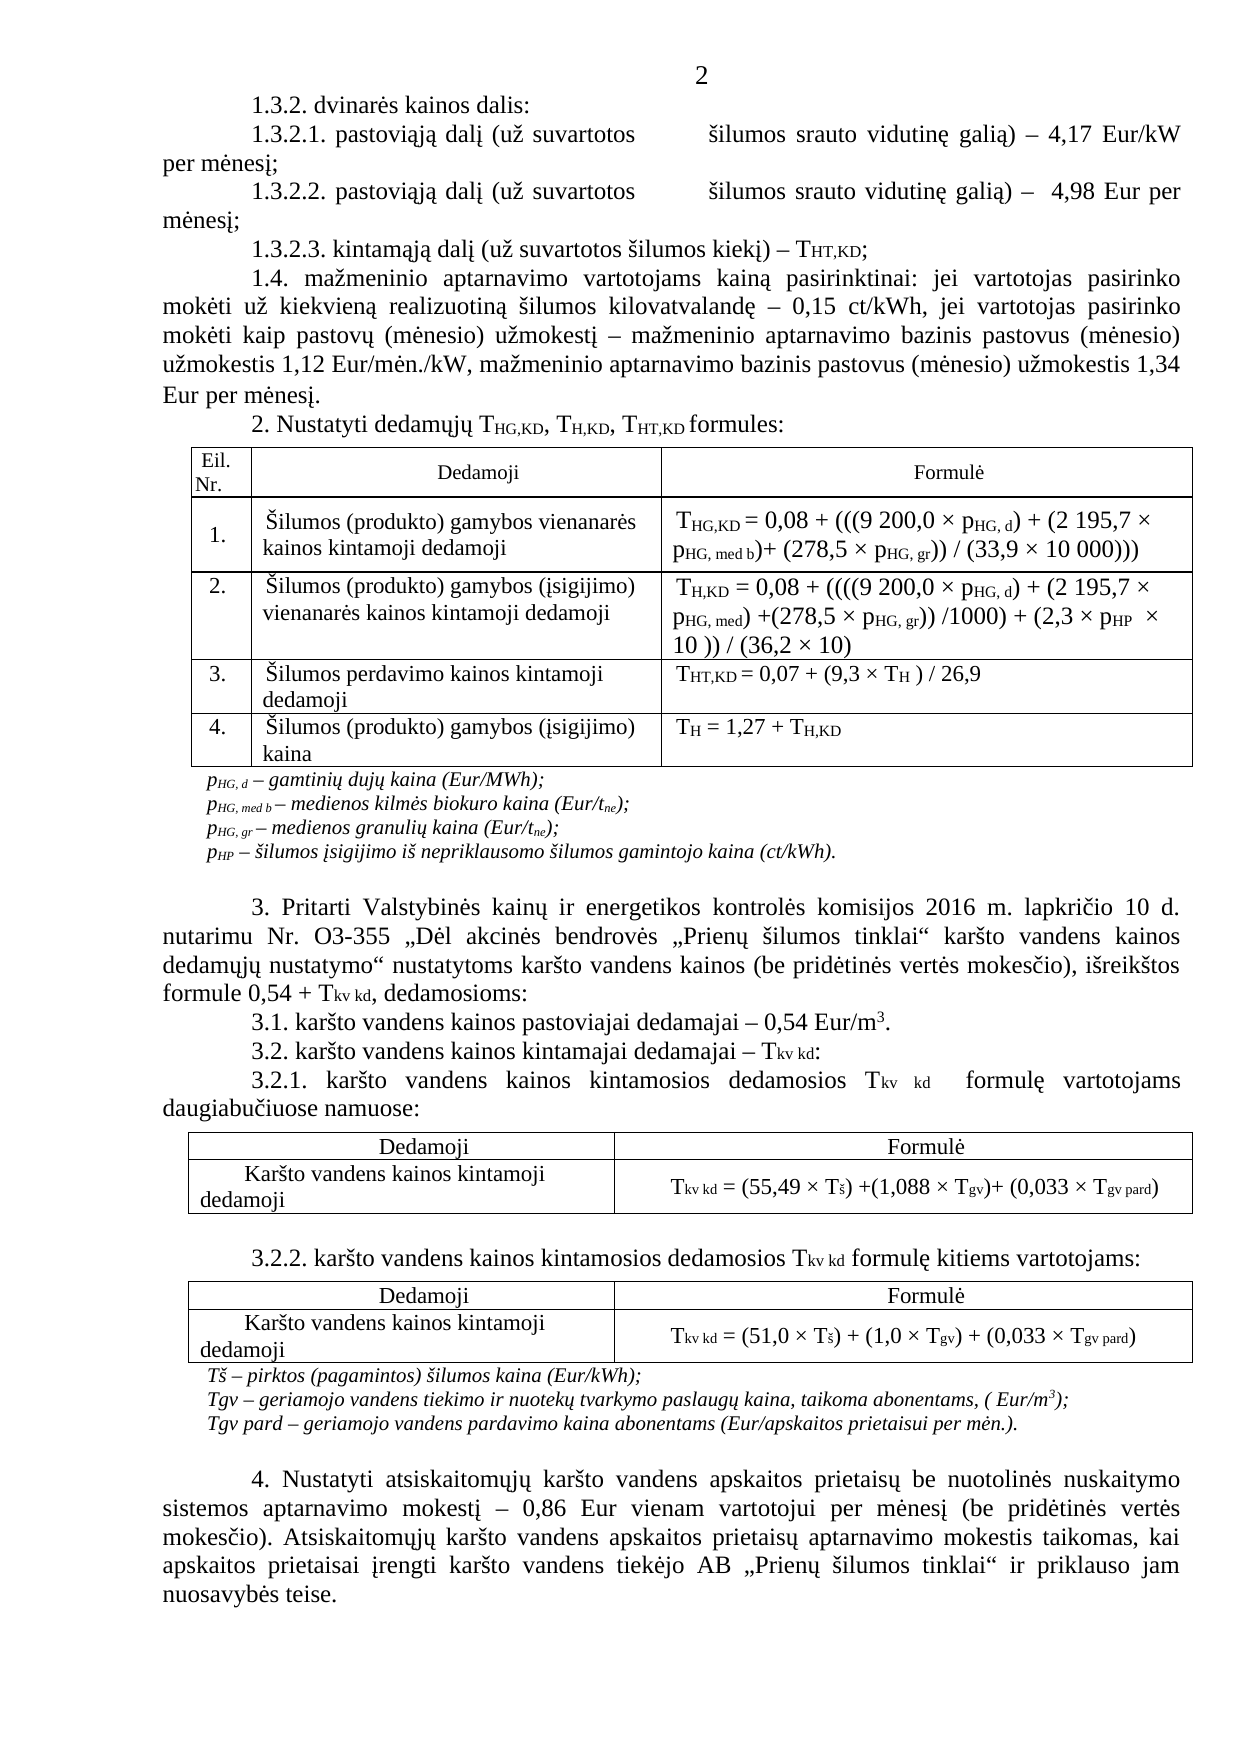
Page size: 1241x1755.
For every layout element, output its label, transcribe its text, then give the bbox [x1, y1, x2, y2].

text 3.2.2. karšto vandens kainos kintamosios dedamosios Tkv kd formulę kitiems vartotojams: [162, 1243, 1181, 1271]
table_cell 3. [192, 660, 251, 712]
text 3.1. karšto vandens kainos pastoviajai dedamajai – 0,54 Eur/m3. [162, 1007, 1181, 1036]
text [708, 90, 1181, 119]
table_cell 1. [192, 498, 251, 571]
text 3.2. karšto vandens kainos kintamajai dedamajai – Tkv kd: [162, 1036, 1181, 1065]
text pHP – šilumos įsigijimo iš nepriklausomo šilumos gamintojo kaina (ct/kWh). [162, 839, 1181, 863]
table_cell Šilumos (produkto) gamybos (įsigijimo) kaina [252, 714, 661, 766]
text 1.3.2. dvinarės kainos dalis: [162, 90, 636, 119]
table_header Eil. Nr. [192, 448, 251, 496]
text 1.4. mažmeninio aptarnavimo vartotojams kainą pasirinktinai: jei vartotojas pasirinko mokėti už kiekvieną realizuotiną šilumos kilovatvalandę – 0,15 ct/kWh, jei vartotojas pasirinko mokėti kaip pastovų (mėnesio) užmokestį – mažmeninio aptarnavimo bazinis pastovus (mėnesio) užmokestis 1,12 Eur/mėn./kW, mažmeninio aptarnavimo bazinis pastovus (mėnesio) užmokestis 1,34 Eur per mėnesį. [162, 263, 1181, 409]
text pHG, d – gamtinių dujų kaina (Eur/MWh); [162, 767, 1181, 791]
table_cell THG,KD = 0,08 + (((9 200,0 × pHG, d) + (2 195,7 × pHG, med b)+ (278,5 × pHG, gr)) / (33,9 × 10 000))) [662, 498, 1192, 571]
table_header Formulė [615, 1282, 1192, 1308]
table_cell TH = 1,27 + TH,KD [662, 714, 1192, 766]
table_cell Karšto vandens kainos kintamoji dedamoji [189, 1160, 614, 1213]
table_cell 4. [192, 714, 251, 766]
table_header Dedamoji [252, 448, 661, 496]
table_cell Tkv kd = (55,49 × Tš) +(1,088 × Tgv)+ (0,033 × Tgv pard) [615, 1160, 1192, 1213]
table_header Dedamoji [189, 1133, 614, 1159]
table_cell THT,KD = 0,07 + (9,3 × TH ) / 26,9 [662, 660, 1192, 712]
table_cell Tkv kd = (51,0 × Tš) + (1,0 × Tgv) + (0,033 × Tgv pard) [615, 1310, 1192, 1362]
text 3. Pritarti Valstybinės kainų ir energetikos kontrolės komisijos 2016 m. lapkričio 10 d. nutarimu Nr. O3-355 „Dėl akcinės bendrovės „Prienų šilumos tinklai“ karšto vandens kainos dedamųjų nustatymo“ nustatytoms karšto vandens kainos (be pridėtinės vertės mokesčio), išreikštos formule 0,54 + Tkv kd, dedamosioms: [162, 892, 1181, 1007]
table_cell TH,KD = 0,08 + ((((9 200,0 × pHG, d) + (2 195,7 × pHG, med) +(278,5 × pHG, gr)) /1000) + (2,3 × pHP × 10 )) / (36,2 × 10) [662, 573, 1192, 659]
text 3.2.1. karšto vandens kainos kintamosios dedamosios Tkv kd formulę vartotojams daugiabučiuose namuose: [162, 1065, 1181, 1122]
text 2. Nustatyti dedamųjų THG,KD, TH,KD, THT,KD formules: [162, 409, 1181, 438]
text 4. Nustatyti atsiskaitomųjų karšto vandens apskaitos prietaisų be nuotolinės nuskaitymo sistemos aptarnavimo mokestį – 0,86 Eur vienam vartotojui per mėnesį (be pridėtinės vertės mokesčio). Atsiskaitomųjų karšto vandens apskaitos prietaisų aptarnavimo mokestis taikomas, kai apskaitos prietaisai įrengti karšto vandens tiekėjo AB „Prienų šilumos tinklai“ ir priklauso jam nuosavybės teise. [162, 1464, 1181, 1608]
text 1.3.2.1. pastoviąją dalį (už suvartotos šilumos srauto vidutinę galią) – 4,17 Eur/kW per mėnesį; [708, 119, 1181, 176]
text Tgv – geriamojo vandens tiekimo ir nuotekų tvarkymo paslaugų kaina, taikoma abonentams, ( Eur/m3); [162, 1387, 1181, 1411]
table_cell Šilumos (produkto) gamybos (įsigijimo) vienanarės kainos kintamoji dedamoji [252, 573, 661, 659]
table_cell Šilumos (produkto) gamybos vienanarės kainos kintamoji dedamoji [252, 498, 661, 571]
text 1.3.2.1. pastoviąją dalį (už suvartotos šilumos srauto vidutinę galią) – 4,17 Eur/kW per mėnesį; [162, 119, 636, 176]
text pHG, gr – medienos granulių kaina (Eur/tne); [162, 815, 1181, 839]
table_cell Karšto vandens kainos kintamoji dedamoji [189, 1310, 614, 1362]
text pHG, med b – medienos kilmės biokuro kaina (Eur/tne); [162, 791, 1181, 815]
table_cell Šilumos perdavimo kainos kintamoji dedamoji [252, 660, 661, 712]
table_header Formulė [615, 1133, 1192, 1159]
table_header Dedamoji [189, 1282, 614, 1308]
table_header Formulė [662, 448, 1192, 496]
text Tgv pard – geriamojo vandens pardavimo kaina abonentams (Eur/apskaitos prietaisui per mėn.). [162, 1411, 1181, 1435]
text Tš – pirktos (pagamintos) šilumos kaina (Eur/kWh); [162, 1363, 1181, 1387]
table_cell 2. [192, 573, 251, 659]
text 1.3.2.2. pastoviąją dalį (už suvartotos šilumos srauto vidutinę galią) – 4,98 Eur per mėnesį; [162, 176, 1181, 234]
text 1.3.2.3. kintamąją dalį (už suvartotos šilumos kiekį) – THT,KD; [162, 234, 1181, 263]
